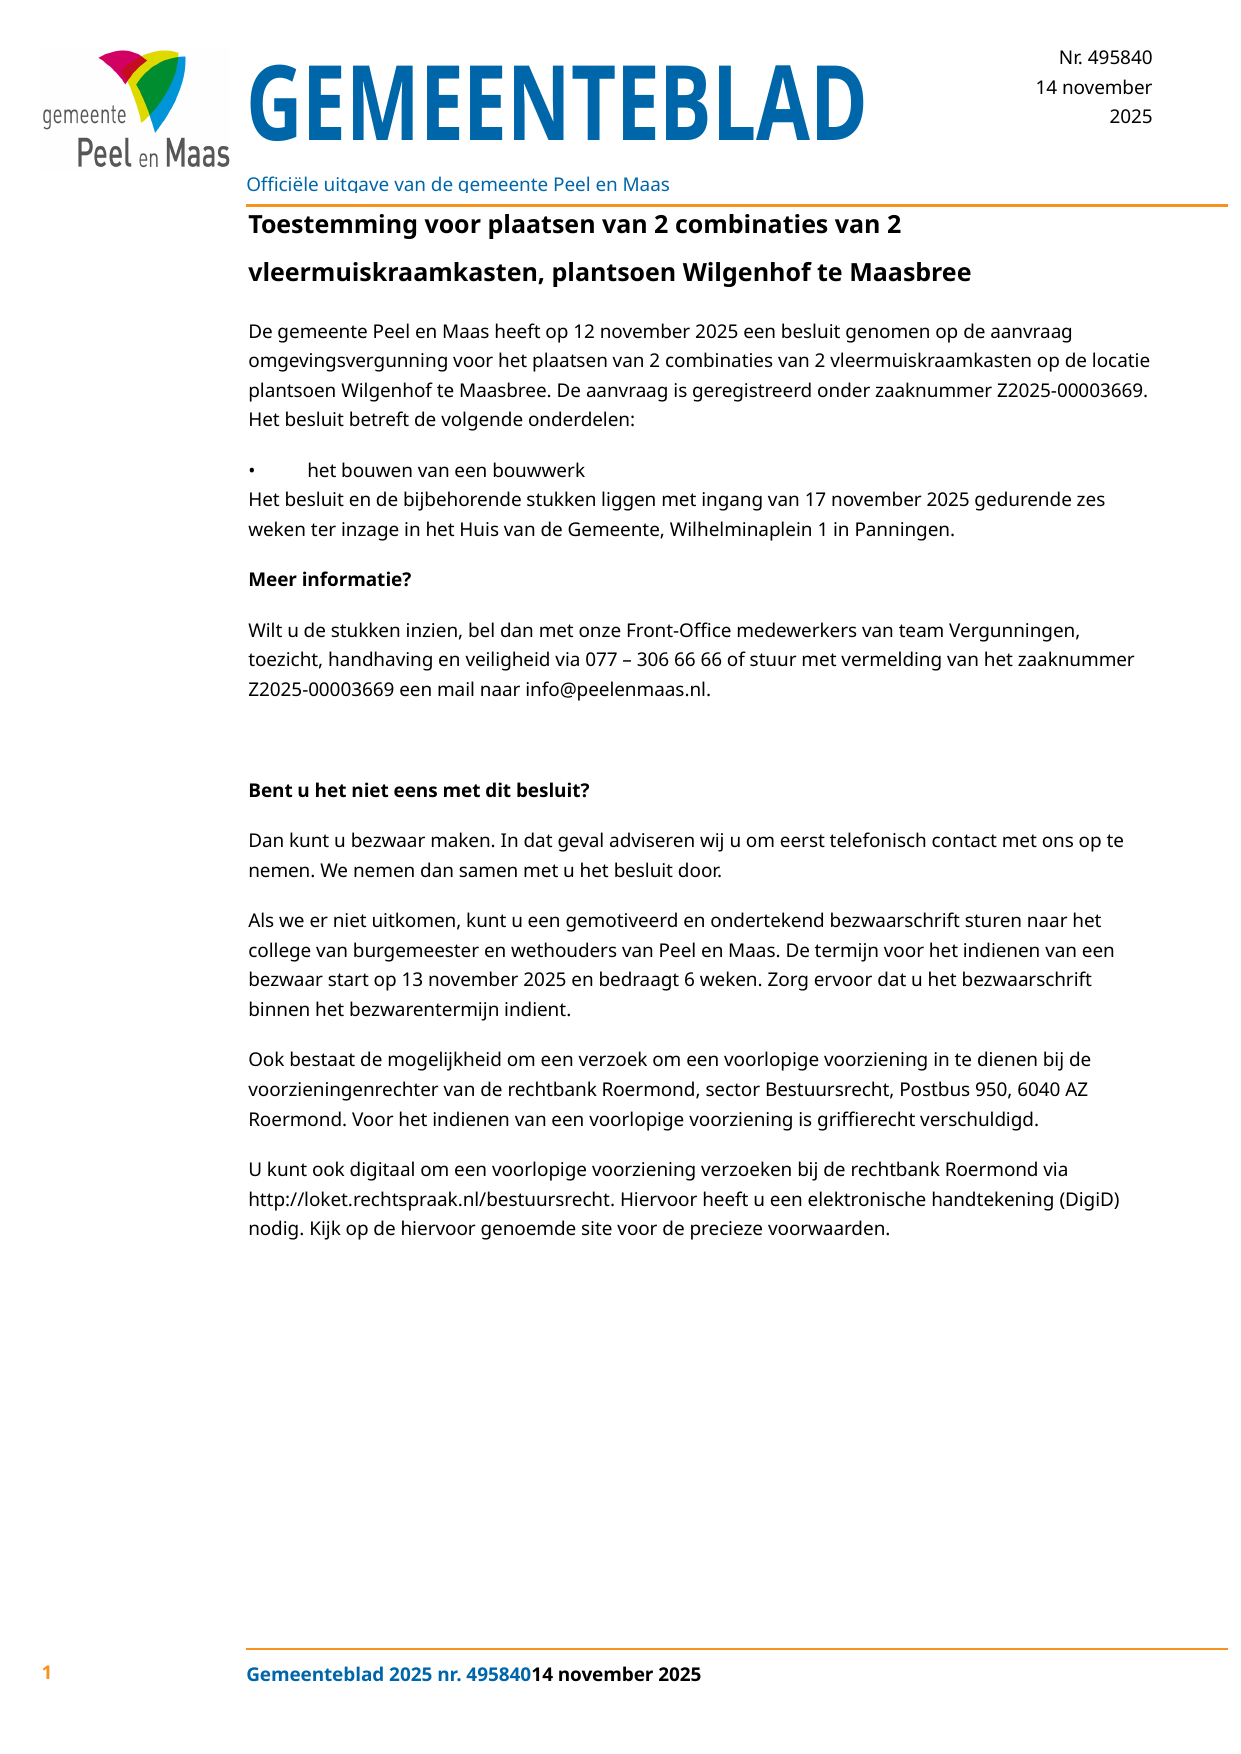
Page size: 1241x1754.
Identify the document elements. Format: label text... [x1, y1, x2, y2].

text Dan kunt u bezwaar maken. In dat geval adviseren wij u om eerst telefonisch contact met ons op te nemen. We nemen dan samen met u het besluit door. [248, 827, 1152, 883]
text Het besluit en de bijbehorende stukken liggen met ingang van 17 november 2025 gedurende zes weken ter inzage in het Huis van de Gemeente, Wilhelminaplein 1 in Panningen. [248, 487, 1152, 542]
text Wilt u de stukken inzien, bel dan met onze Front-Office medewerkers van team Vergunningen, toezicht, handhaving en veiligheid via 077 – 306 66 66 of stuur met vermelding van het zaaknummer Z2025-00003669 een mail naar info@peelenmaas.nl. [248, 617, 1152, 702]
text U kunt ook digitaal om een voorlopige voorziening verzoeken bij de rechtbank Roermond via http://loket.rechtspraak.nl/bestuursrecht. Hiervoor heeft u een elektronische handtekening (DigiD) nodig. Kijk op de hiervoor genoemde site voor de precieze voorwaarden. [248, 1156, 1152, 1241]
text Toestemming voor plaatsen van 2 combinaties van 2 vleermuiskraamkasten, plantsoen Wilgenhof te Maasbree [248, 207, 1152, 288]
text Als we er niet uitkomen, kunt u een gemotiveerd en ondertekend bezwaarschrift sturen naar het college van burgemeester en wethouders van Peel en Maas. De termijn voor het indienen van een bezwaar start op 13 november 2025 en bedraagt 6 weken. Zorg ervoor dat u het bezwaarschrift binnen het bezwarentermijn indient. [248, 907, 1152, 1022]
text Meer informatie? [248, 567, 1152, 592]
text Ook bestaat de mogelijkheid om een verzoek om een voorlopige voorziening in te dienen bij de voorzieningenrechter van de rechtbank Roermond, sector Bestuursrecht, Postbus 950, 6040 AZ Roermond. Voor het indienen van een voorlopige voorziening is griffierecht verschuldigd. [248, 1047, 1152, 1132]
text De gemeente Peel en Maas heeft op 12 november 2025 een besluit genomen op de aanvraag omgevingsvergunning voor het plaatsen van 2 combinaties van 2 vleermuiskraamkasten op de locatie plantsoen Wilgenhof te Maasbree. De aanvraag is geregistreerd onder zaaknummer Z2025-00003669. Het besluit betreft de volgende onderdelen: [248, 318, 1152, 432]
list het bouwen van een bouwwerk [248, 457, 1152, 483]
picture [41, 47, 231, 172]
text Bent u het niet eens met dit besluit? [248, 777, 1152, 803]
